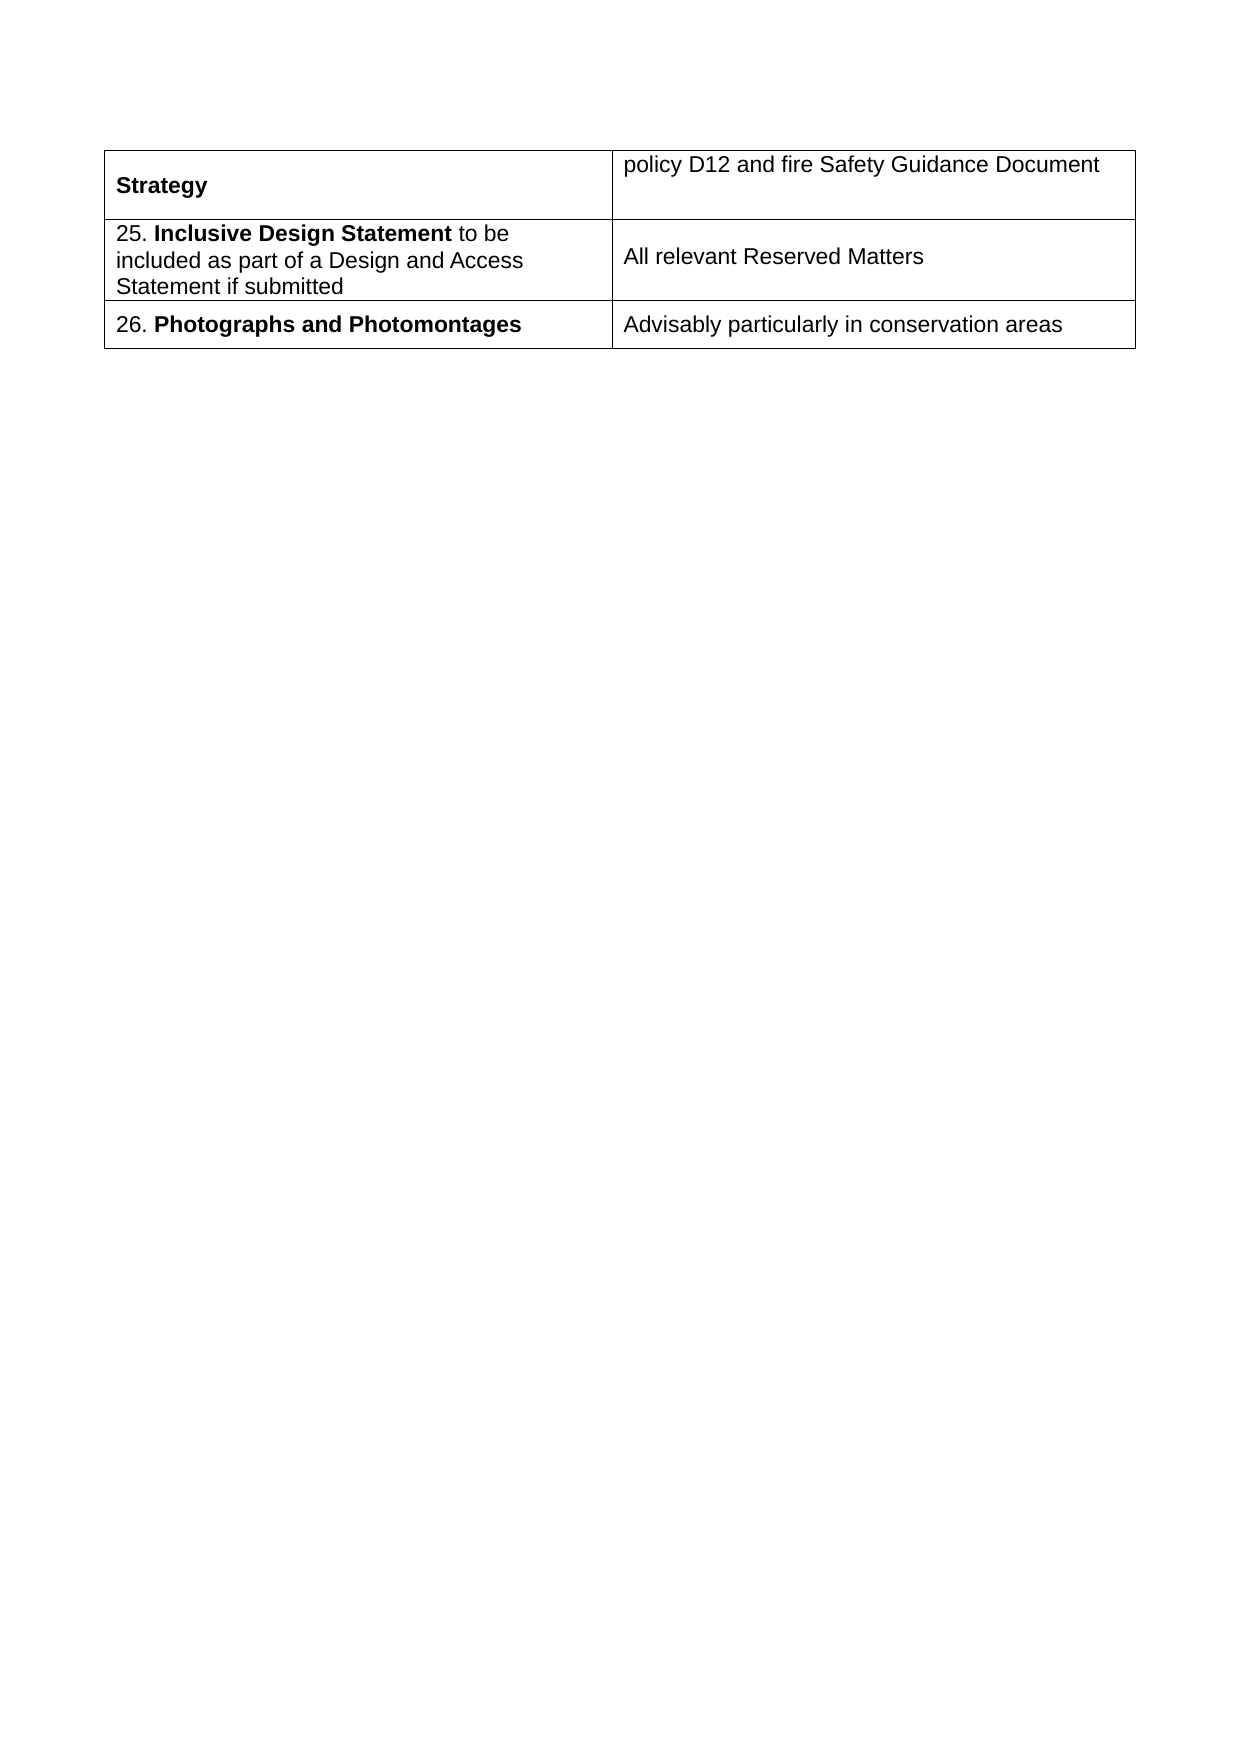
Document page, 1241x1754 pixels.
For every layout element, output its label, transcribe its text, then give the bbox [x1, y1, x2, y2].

table_cell 25. Inclusive Design Statement to be included as part of a Design and Access Statement if submitted [105, 220, 612, 299]
table_cell All relevant Reserved Matters [613, 220, 1135, 299]
table_cell Advisably particularly in conservation areas [613, 301, 1135, 348]
table_cell 26. Photographs and Photomontages [105, 301, 612, 348]
table_cell Strategy [105, 151, 612, 219]
table_cell All developments should meet London Plan policy D12 and fire Safety Guidance Document [613, 151, 1135, 219]
